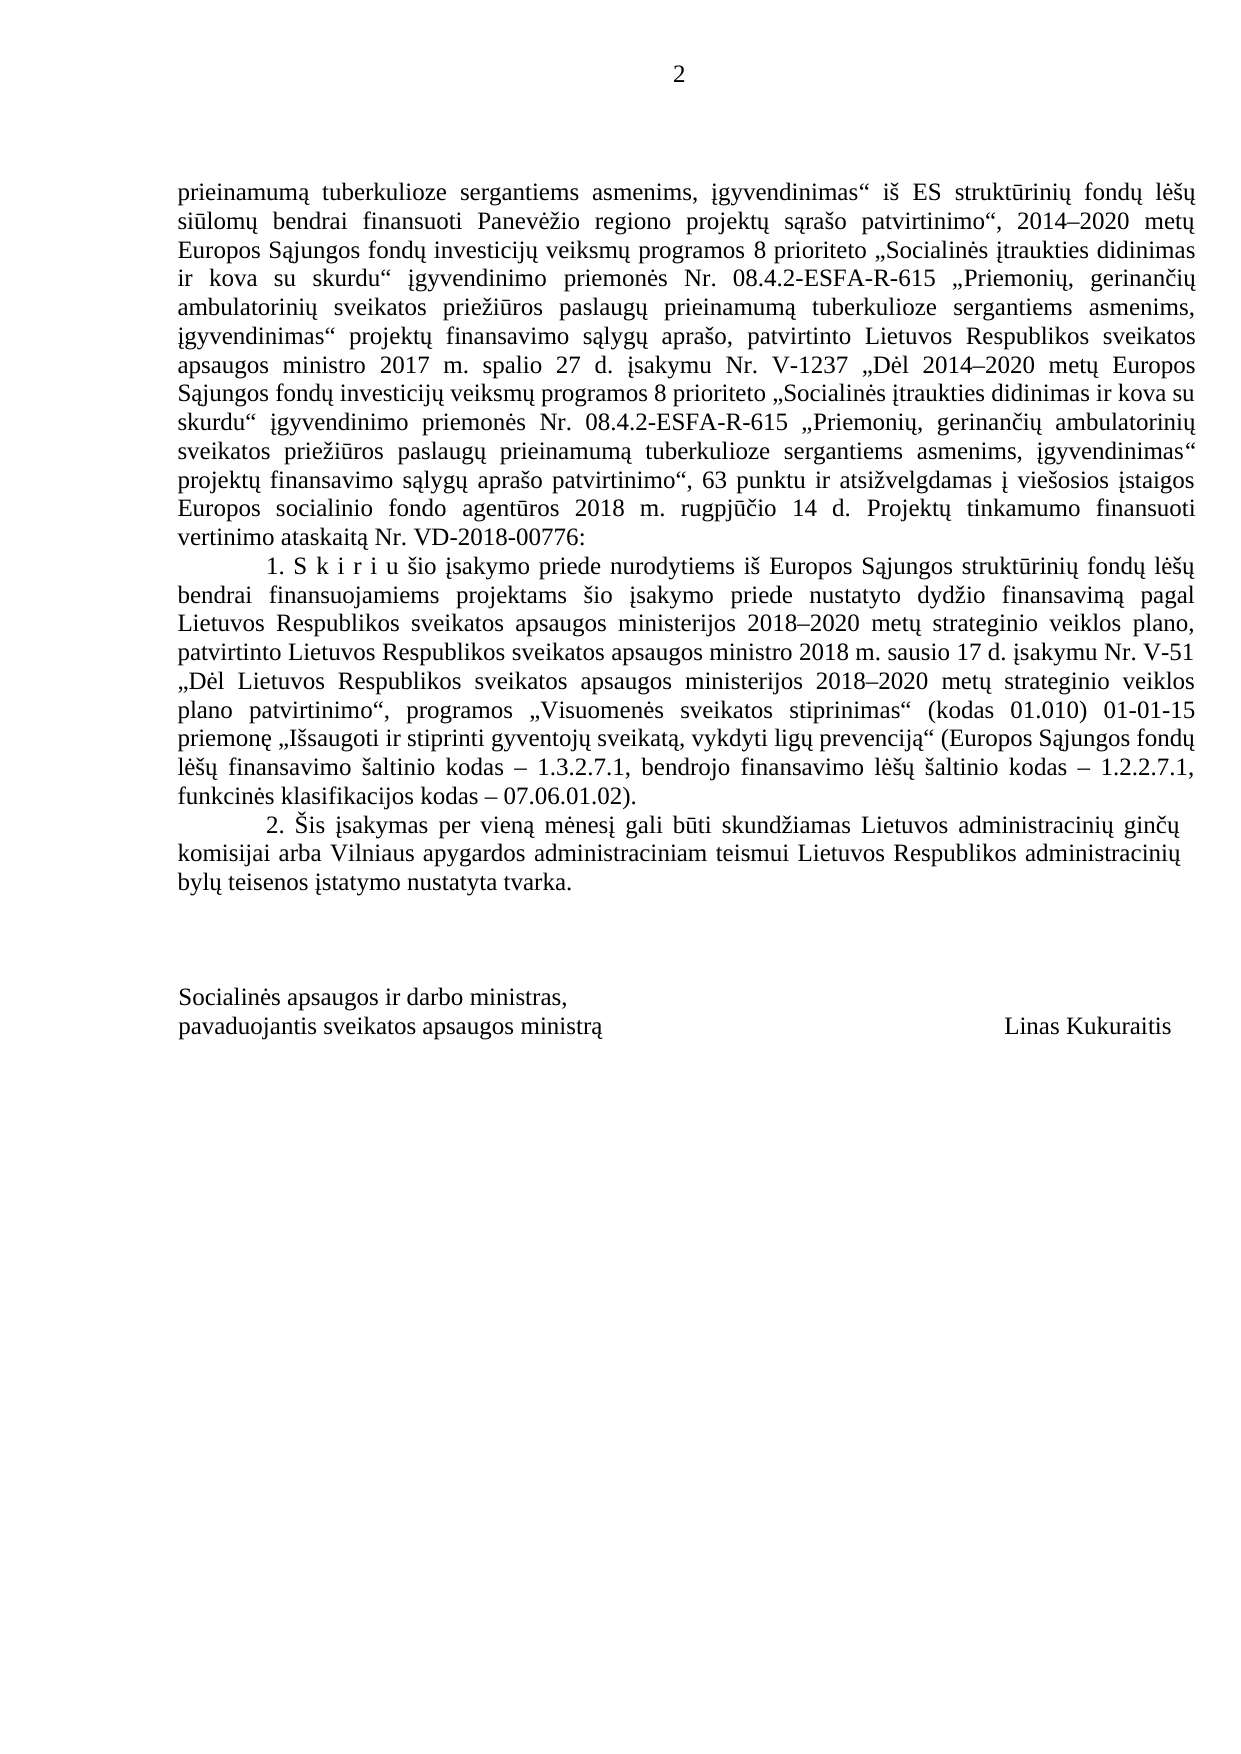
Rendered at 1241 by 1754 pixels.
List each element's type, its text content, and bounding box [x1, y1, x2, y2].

text 2. Šis įsakymas per vieną mėnesį gali būti skundžiamas Lietuvos administracinių ginčų komisijai arba Vilniaus apygardos administraciniam teismui Lietuvos Respublikos administracinių bylų teisenos įstatymo nustatyta tvarka. [177, 810, 1181, 896]
text pavaduojantis sveikatos apsaugos ministrą Linas Kukuraitis [178, 1011, 1178, 1040]
text prieinamumą tuberkulioze sergantiems asmenims, įgyvendinimas“ iš ES struktūrinių fondų lėšų siūlomų bendrai finansuoti Panevėžio regiono projektų sąrašo patvirtinimo“, 2014–2020 metų Europos Sąjungos fondų investicijų veiksmų programos 8 prioriteto „Socialinės įtraukties didinimas ir kova su skurdu“ įgyvendinimo priemonės Nr. 08.4.2-ESFA-R-615 „Priemonių, gerinančių ambulatorinių sveikatos priežiūros paslaugų prieinamumą tuberkulioze sergantiems asmenims, įgyvendinimas“ projektų finansavimo sąlygų aprašo, patvirtinto Lietuvos Respublikos sveikatos apsaugos ministro 2017 m. spalio 27 d. įsakymu Nr. V-1237 „Dėl 2014–2020 metų Europos Sąjungos fondų investicijų veiksmų programos 8 prioriteto „Socialinės įtraukties didinimas ir kova su skurdu“ įgyvendinimo priemonės Nr. 08.4.2-ESFA-R-615 „Priemonių, gerinančių ambulatorinių sveikatos priežiūros paslaugų prieinamumą tuberkulioze sergantiems asmenims, įgyvendinimas“ projektų finansavimo sąlygų aprašo patvirtinimo“, 63 punktu ir atsižvelgdamas į viešosios įstaigos Europos socialinio fondo agentūros 2018 m. rugpjūčio 14 d. Projektų tinkamumo finansuoti vertinimo ataskaitą Nr. VD-2018-00776: [177, 177, 1196, 551]
text 1. S k i r i u šio įsakymo priede nurodytiems iš Europos Sąjungos struktūrinių fondų lėšų bendrai finansuojamiems projektams šio įsakymo priede nustatyto dydžio finansavimą pagal Lietuvos Respublikos sveikatos apsaugos ministerijos 2018–2020 metų strateginio veiklos plano, patvirtinto Lietuvos Respublikos sveikatos apsaugos ministro 2018 m. sausio 17 d. įsakymu Nr. V-51 „Dėl Lietuvos Respublikos sveikatos apsaugos ministerijos 2018–2020 metų strateginio veiklos plano patvirtinimo“, programos „Visuomenės sveikatos stiprinimas“ (kodas 01.010) 01-01-15 priemonę „Išsaugoti ir stiprinti gyventojų sveikatą, vykdyti ligų prevenciją“ (Europos Sąjungos fondų lėšų finansavimo šaltinio kodas – 1.3.2.7.1, bendrojo finansavimo lėšų šaltinio kodas – 1.2.2.7.1, funkcinės klasifikacijos kodas – 07.06.01.02). [177, 551, 1196, 810]
text Socialinės apsaugos ir darbo ministras, [178, 982, 1178, 1011]
